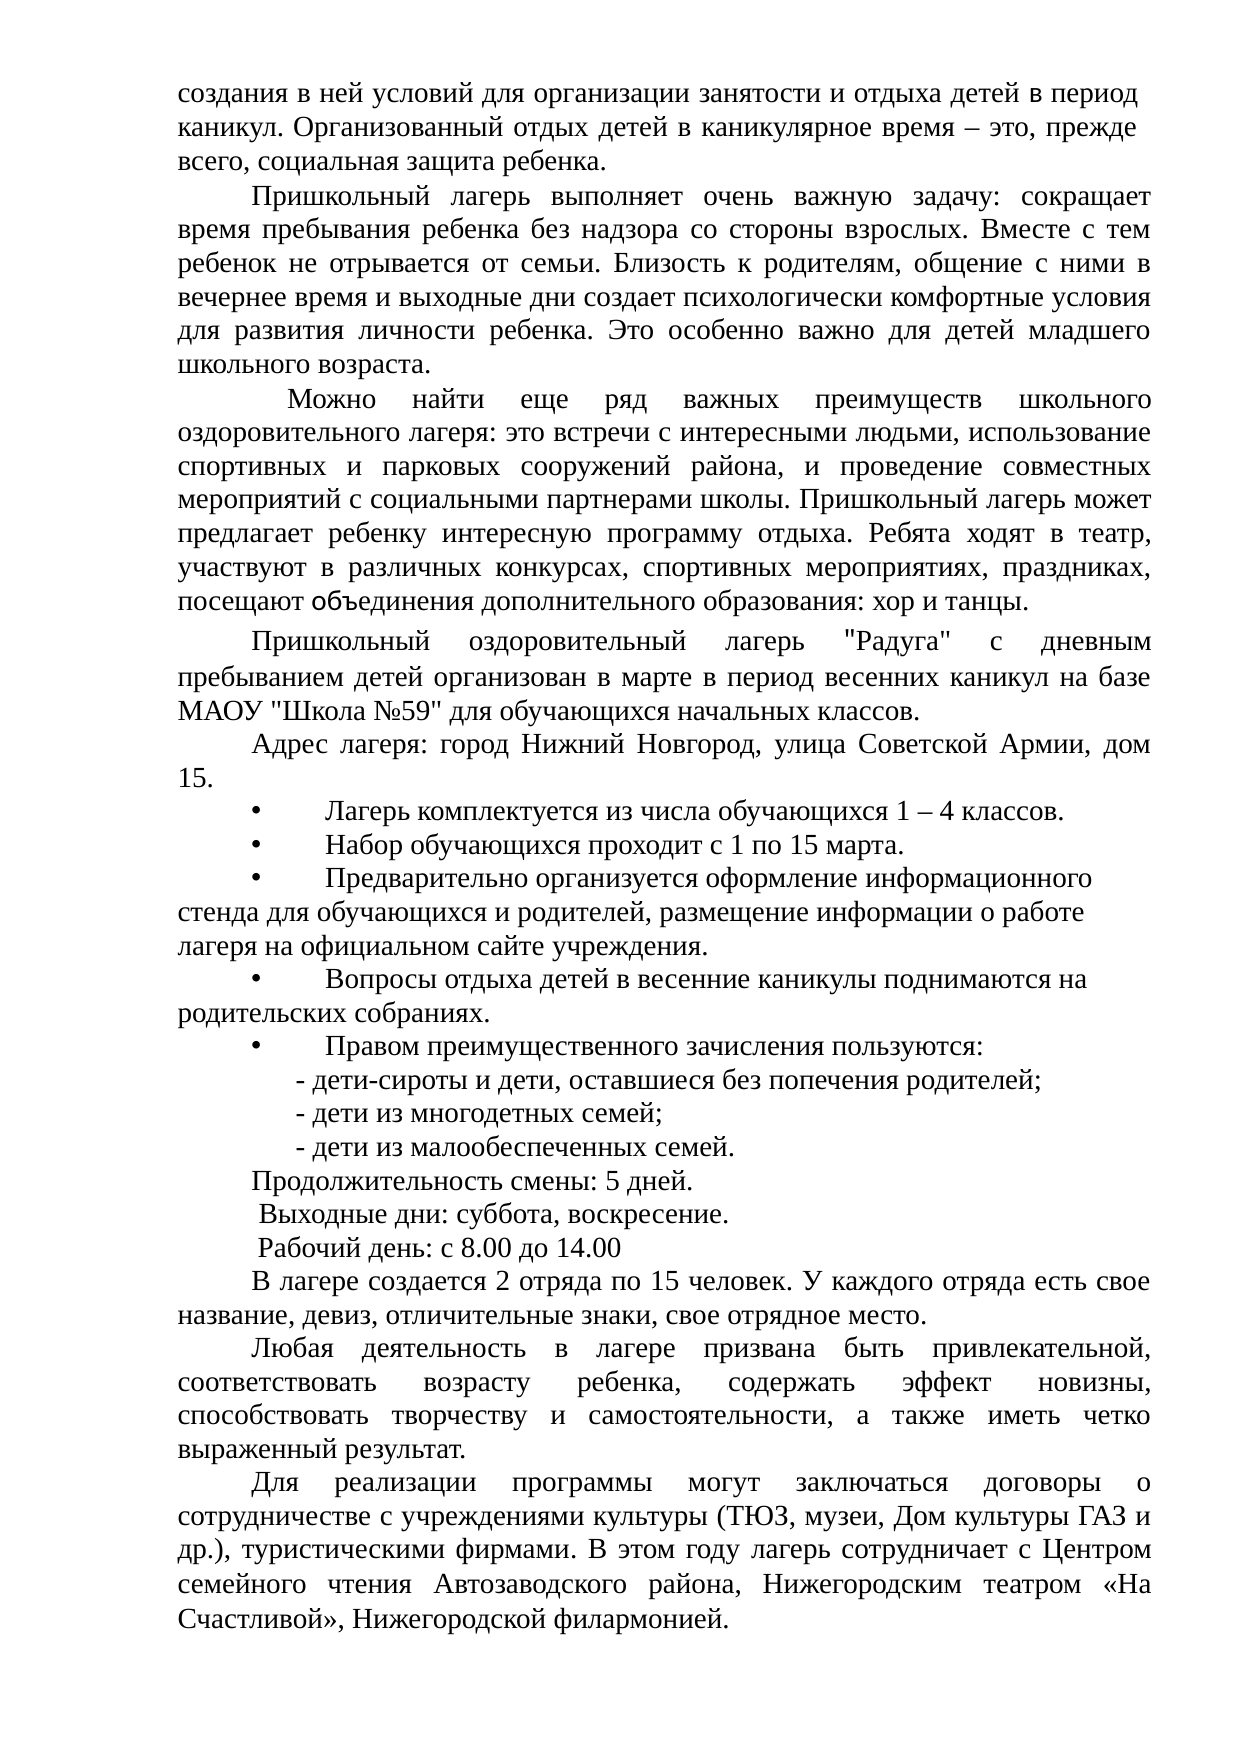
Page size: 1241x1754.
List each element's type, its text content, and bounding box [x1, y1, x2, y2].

text - дети-сироты и дети, оставшиеся без попечения родителей; [177, 1062, 1152, 1096]
text Любая деятельность в лагере призвана быть привлекательной, соответствовать возрасту ребенка, содержать эффект новизны, способствовать творчеству и самостоятельности, а также иметь четко выраженный результат. [177, 1330, 1152, 1464]
text Пришкольный оздоровительный лагерь "Радуга" с дневным пребыванием детей организован в марте в период весенних каникул на базе МАОУ "Школа №59" для обучающихся начальных классов. [177, 619, 1152, 726]
text Выходные дни: суббота, воскресение. [177, 1196, 1152, 1230]
text Пришкольный лагерь выполняет очень важную задачу: сокращает время пребывания ребенка без надзора со стороны взрослых. Вместе с тем ребенок не отрывается от семьи. Близость к родителям, общение с ними в вечернее время и выходные дни создает психологически комфортные условия для развития личности ребенка. Это особенно важно для детей младшего школьного возраста. [177, 178, 1152, 379]
text Продолжительность смены: 5 дней. [177, 1163, 1152, 1196]
text В лагере создается 2 отряда по 15 человек. У каждого отряда есть свое название, девиз, отличительные знаки, свое отрядное место. [177, 1263, 1152, 1330]
text Можно найти еще ряд важных преимуществ школьного оздоровительного лагеря: это встречи с интересными людьми, использование спортивных и парковых сооружений района, и проведение совместных мероприятий с социальными партнерами школы. Пришкольный лагерь может предлагает ребенку интересную программу отдыха. Ребята ходят в театр, участвуют в различных конкурсах, спортивных мероприятиях, праздниках, посещают объединения дополнительного образования: хор и танцы. [177, 381, 1152, 618]
text Для реализации программы могут заключаться договоры о сотрудничестве с учреждениями культуры (ТЮЗ, музеи, Дом культуры ГАЗ и др.), туристическими фирмами. В этом году лагерь сотрудничает с Центром семейного чтения Автозаводского района, Нижегородским театром «На Счастливой», Нижегородской филармонией. [177, 1464, 1152, 1634]
list Вопросы отдыха детей в весенние каникулы поднимаются на родительских собраниях. [177, 961, 1152, 1028]
list Предварительно организуется оформление информационного стенда для обучающихся и родителей, размещение информации о работе лагеря на официальном сайте учреждения. [177, 861, 1152, 961]
text Рабочий день: с 8.00 до 14.00 [177, 1230, 1152, 1263]
text создания в ней условий для организации занятости и отдыха детей в период каникул. Организованный отдых детей в каникулярное время – это, прежде всего, социальная защита ребенка. [177, 74, 1138, 177]
list Лагерь комплектуется из числа обучающихся 1 – 4 классов. [177, 793, 1152, 827]
text - дети из многодетных семей; [177, 1096, 1152, 1129]
list Набор обучающихся проходит с 1 по 15 марта. [177, 827, 1152, 861]
text Адрес лагеря: город Нижний Новгород, улица Советской Армии, дом 15. [177, 726, 1152, 793]
list Правом преимущественного зачисления пользуются: [177, 1028, 1152, 1062]
text - дети из малообеспеченных семей. [177, 1129, 1152, 1163]
